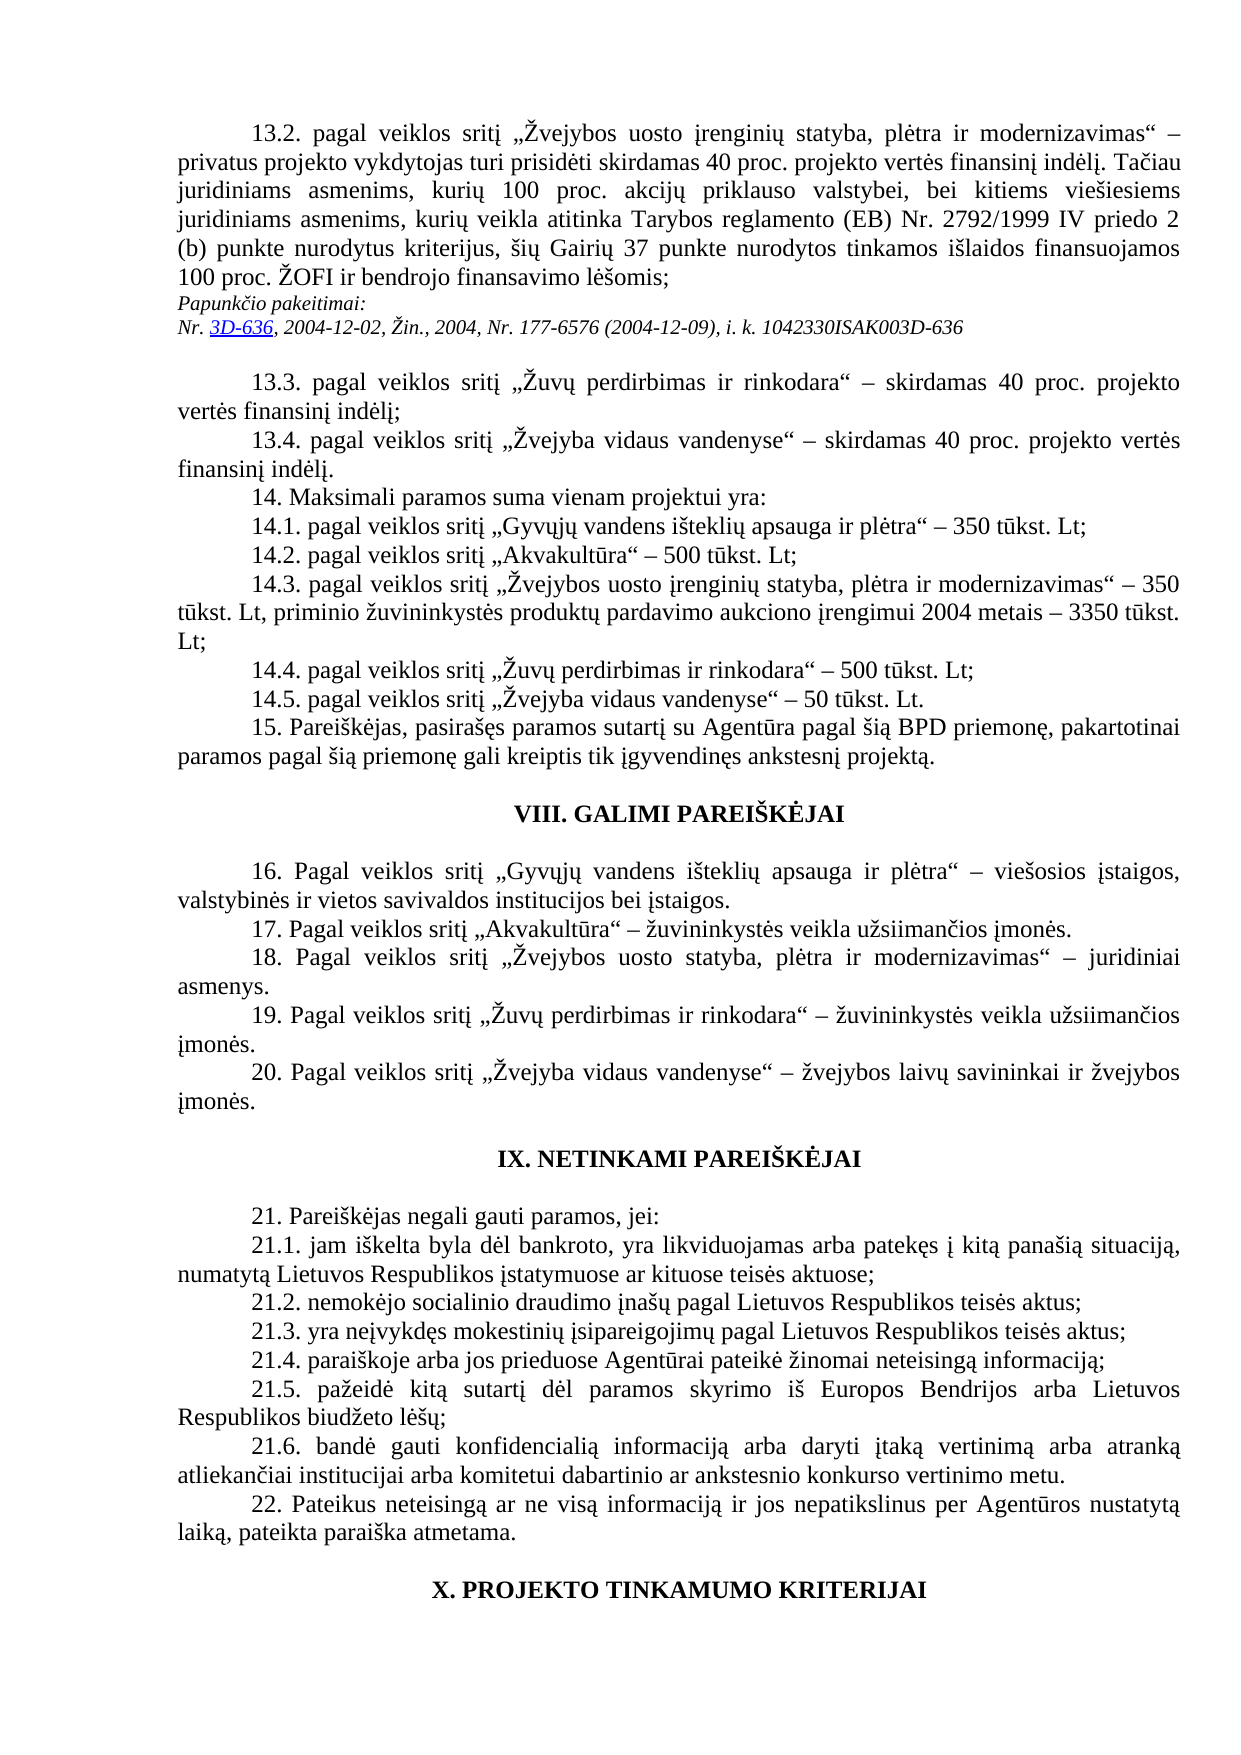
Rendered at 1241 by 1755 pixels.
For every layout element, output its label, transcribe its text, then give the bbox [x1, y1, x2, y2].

text 21.2. nemokėjo socialinio draudimo įnašų pagal Lietuvos Respublikos teisės aktus; [177, 1287, 1181, 1316]
text 14.2. pagal veiklos sritį „Akvakultūra“ – 500 tūkst. Lt; [177, 540, 1181, 569]
text 19. Pagal veiklos sritį „Žuvų perdirbimas ir rinkodara“ – žuvininkystės veikla užsiimančios įmonės. [177, 1000, 1181, 1057]
text 13.4. pagal veiklos sritį „Žvejyba vidaus vandenyse“ – skirdamas 40 proc. projekto vertės finansinį indėlį. [177, 425, 1181, 482]
text 13.3. pagal veiklos sritį „Žuvų perdirbimas ir rinkodara“ – skirdamas 40 proc. projekto vertės finansinį indėlį; [177, 367, 1181, 425]
text 21.1. jam iškelta byla dėl bankroto, yra likviduojamas arba patekęs į kitą panašią situaciją, numatytą Lietuvos Respublikos įstatymuose ar kituose teisės aktuose; [177, 1230, 1181, 1287]
text VIII. GALIMI PAREIŠKĖJAI [177, 799, 1181, 827]
text 20. Pagal veiklos sritį „Žvejyba vidaus vandenyse“ – žvejybos laivų savininkai ir žvejybos įmonės. [177, 1057, 1181, 1115]
text 18. Pagal veiklos sritį „Žvejybos uosto statyba, plėtra ir modernizavimas“ – juridiniai asmenys. [177, 942, 1181, 1000]
text 13.2. pagal veiklos sritį „Žvejybos uosto įrenginių statyba, plėtra ir modernizavimas“ – privatus projekto vykdytojas turi prisidėti skirdamas 40 proc. projekto vertės finansinį indėlį. Tačiau juridiniams asmenims, kurių 100 proc. akcijų priklauso valstybei, bei kitiems viešiesiems juridiniams asmenims, kurių veikla atitinka Tarybos reglamento (EB) Nr. 2792/1999 IV priedo 2 (b) punkte nurodytus kriterijus, šių Gairių 37 punkte nurodytos tinkamos išlaidos finansuojamos 100 proc. ŽOFI ir bendrojo finansavimo lėšomis; [177, 118, 1181, 291]
text Nr. 3D-636, 2004-12-02, Žin., 2004, Nr. 177-6576 (2004-12-09), i. k. 1042330ISAK003D-636 [177, 315, 1181, 339]
text 21.5. pažeidė kitą sutartį dėl paramos skyrimo iš Europos Bendrijos arba Lietuvos Respublikos biudžeto lėšų; [177, 1374, 1181, 1431]
text 14. Maksimali paramos suma vienam projektui yra: [177, 482, 1181, 511]
text 14.3. pagal veiklos sritį „Žvejybos uosto įrenginių statyba, plėtra ir modernizavimas“ – 350 tūkst. Lt, priminio žuvininkystės produktų pardavimo aukciono įrengimui 2004 metais – 3350 tūkst. Lt; [177, 569, 1181, 655]
text 22. Pateikus neteisingą ar ne visą informaciją ir jos nepatikslinus per Agentūros nustatytą laiką, pateikta paraiška atmetama. [177, 1489, 1181, 1546]
text IX. NETINKAMI PAREIŠKĖJAI [177, 1144, 1181, 1172]
text 14.5. pagal veiklos sritį „Žvejyba vidaus vandenyse“ – 50 tūkst. Lt. [177, 684, 1181, 712]
text 21.3. yra neįvykdęs mokestinių įsipareigojimų pagal Lietuvos Respublikos teisės aktus; [177, 1316, 1181, 1345]
text 14.4. pagal veiklos sritį „Žuvų perdirbimas ir rinkodara“ – 500 tūkst. Lt; [177, 655, 1181, 684]
text X. PROJEKTO TINKAMUMO KRITERIJAI [177, 1575, 1181, 1604]
text 14.1. pagal veiklos sritį „Gyvųjų vandens išteklių apsauga ir plėtra“ – 350 tūkst. Lt; [177, 511, 1181, 540]
text 21. Pareiškėjas negali gauti paramos, jei: [177, 1201, 1181, 1230]
text 15. Pareiškėjas, pasirašęs paramos sutartį su Agentūra pagal šią BPD priemonę, pakartotinai paramos pagal šią priemonę gali kreiptis tik įgyvendinęs ankstesnį projektą. [177, 712, 1181, 770]
text 16. Pagal veiklos sritį „Gyvųjų vandens išteklių apsauga ir plėtra“ – viešosios įstaigos, valstybinės ir vietos savivaldos institucijos bei įstaigos. [177, 856, 1181, 914]
text 21.6. bandė gauti konfidencialią informaciją arba daryti įtaką vertinimą arba atranką atliekančiai institucijai arba komitetui dabartinio ar ankstesnio konkurso vertinimo metu. [177, 1431, 1181, 1489]
text 17. Pagal veiklos sritį „Akvakultūra“ – žuvininkystės veikla užsiimančios įmonės. [177, 914, 1181, 942]
text Papunkčio pakeitimai: [177, 291, 1181, 315]
text 21.4. paraiškoje arba jos prieduose Agentūrai pateikė žinomai neteisingą informaciją; [177, 1345, 1181, 1374]
